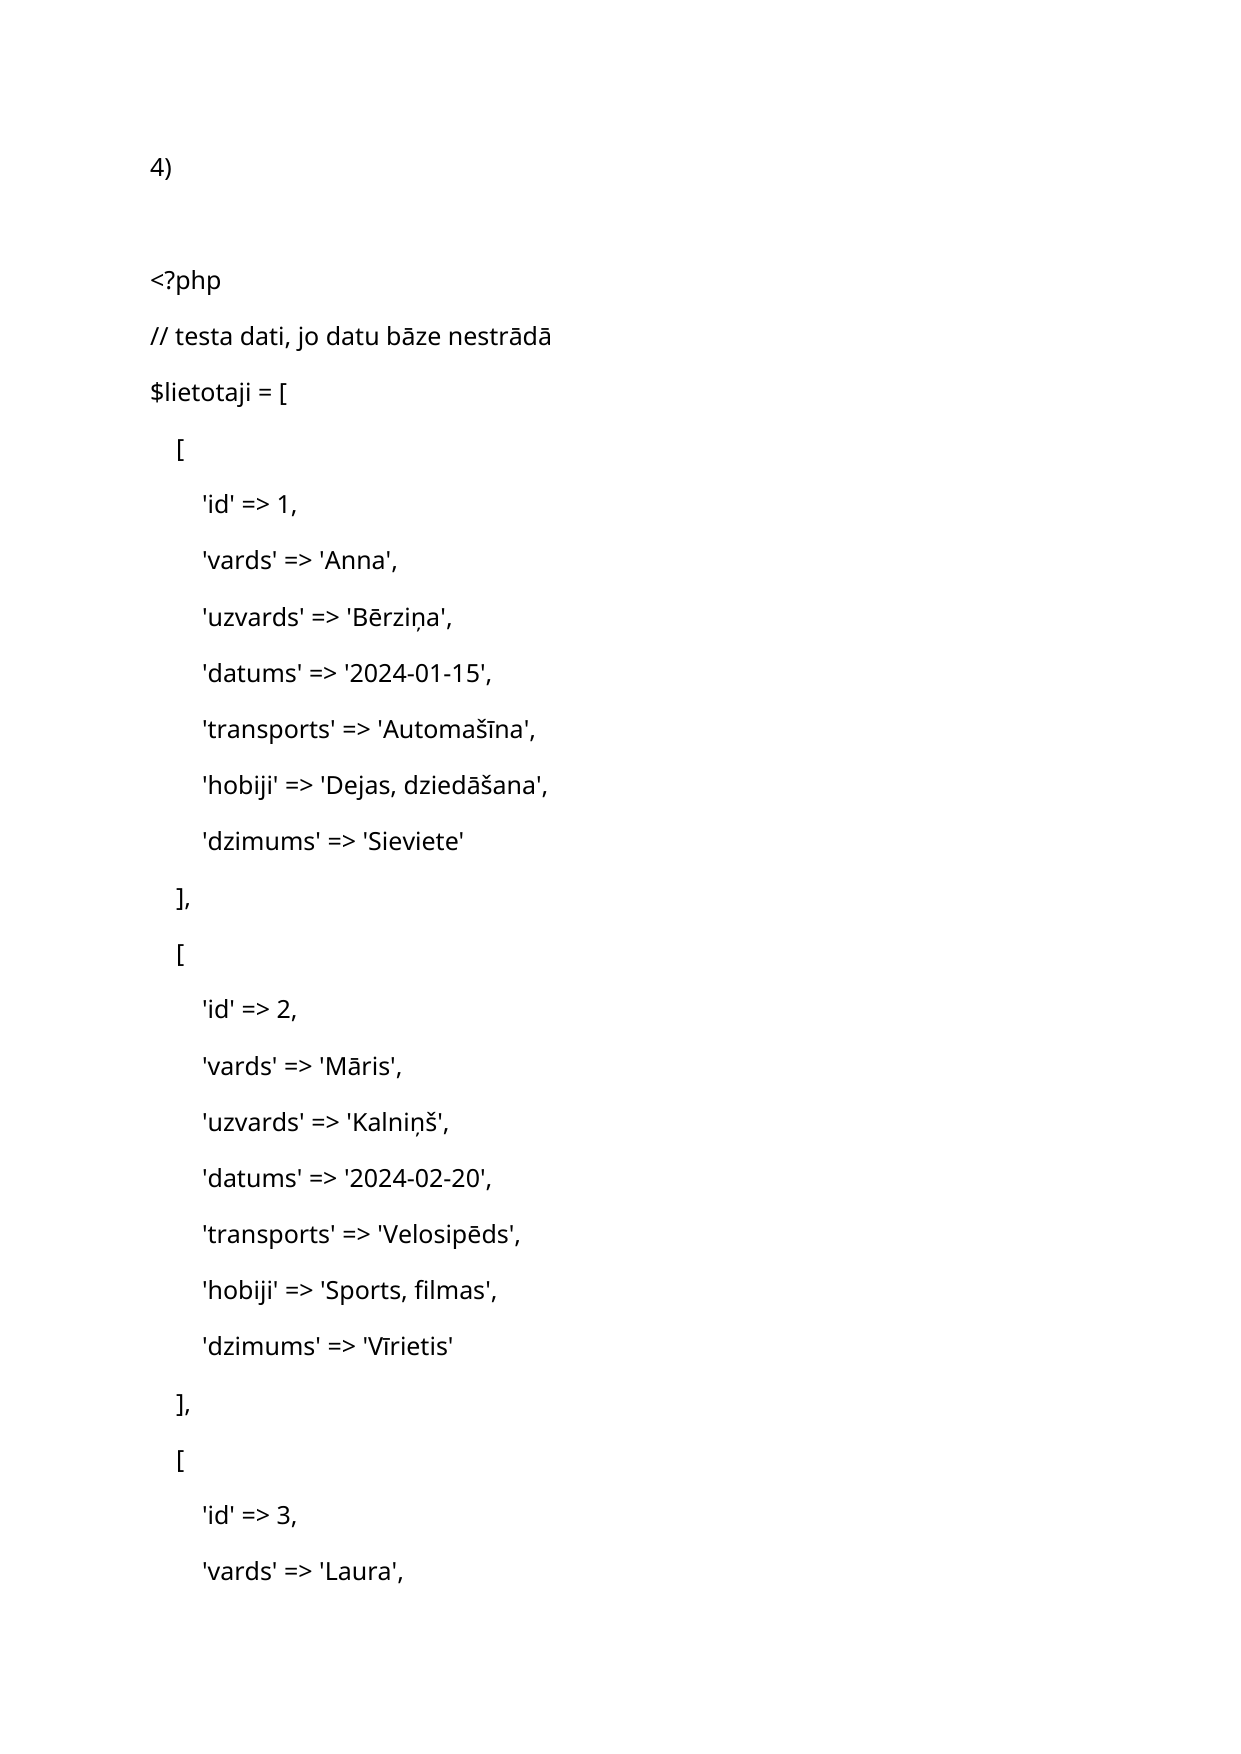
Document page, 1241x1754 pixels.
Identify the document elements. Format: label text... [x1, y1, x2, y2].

text 'uzvards' => 'Bērziņa', [150, 599, 1090, 633]
text ], [150, 880, 1090, 914]
text 'uzvards' => 'Kalniņš', [150, 1104, 1090, 1138]
text 'vards' => 'Māris', [150, 1048, 1090, 1082]
text 'transports' => 'Automašīna', [150, 711, 1090, 746]
text ], [150, 1385, 1090, 1419]
text 'vards' => 'Laura', [150, 1554, 1090, 1588]
text // testa dati, jo datu bāze nestrādā [150, 318, 1090, 352]
text 'id' => 3, [150, 1497, 1090, 1532]
text 'transports' => 'Velosipēds', [150, 1217, 1090, 1251]
text 'dzimums' => 'Sieviete' [150, 824, 1090, 858]
text 4) [150, 150, 1090, 184]
text $lietotaji = [ [150, 374, 1090, 409]
text 'datums' => '2024-02-20', [150, 1161, 1090, 1195]
text 'datums' => '2024-01-15', [150, 655, 1090, 689]
text [ [150, 431, 1090, 465]
text 'hobiji' => 'Dejas, dziedāšana', [150, 768, 1090, 802]
text 'vards' => 'Anna', [150, 543, 1090, 577]
text 'hobiji' => 'Sports, filmas', [150, 1273, 1090, 1307]
text [ [150, 1441, 1090, 1475]
text 'id' => 2, [150, 992, 1090, 1026]
text 'dzimums' => 'Vīrietis' [150, 1329, 1090, 1363]
text <?php [150, 262, 1090, 296]
text [ [150, 936, 1090, 970]
text 'id' => 1, [150, 487, 1090, 521]
